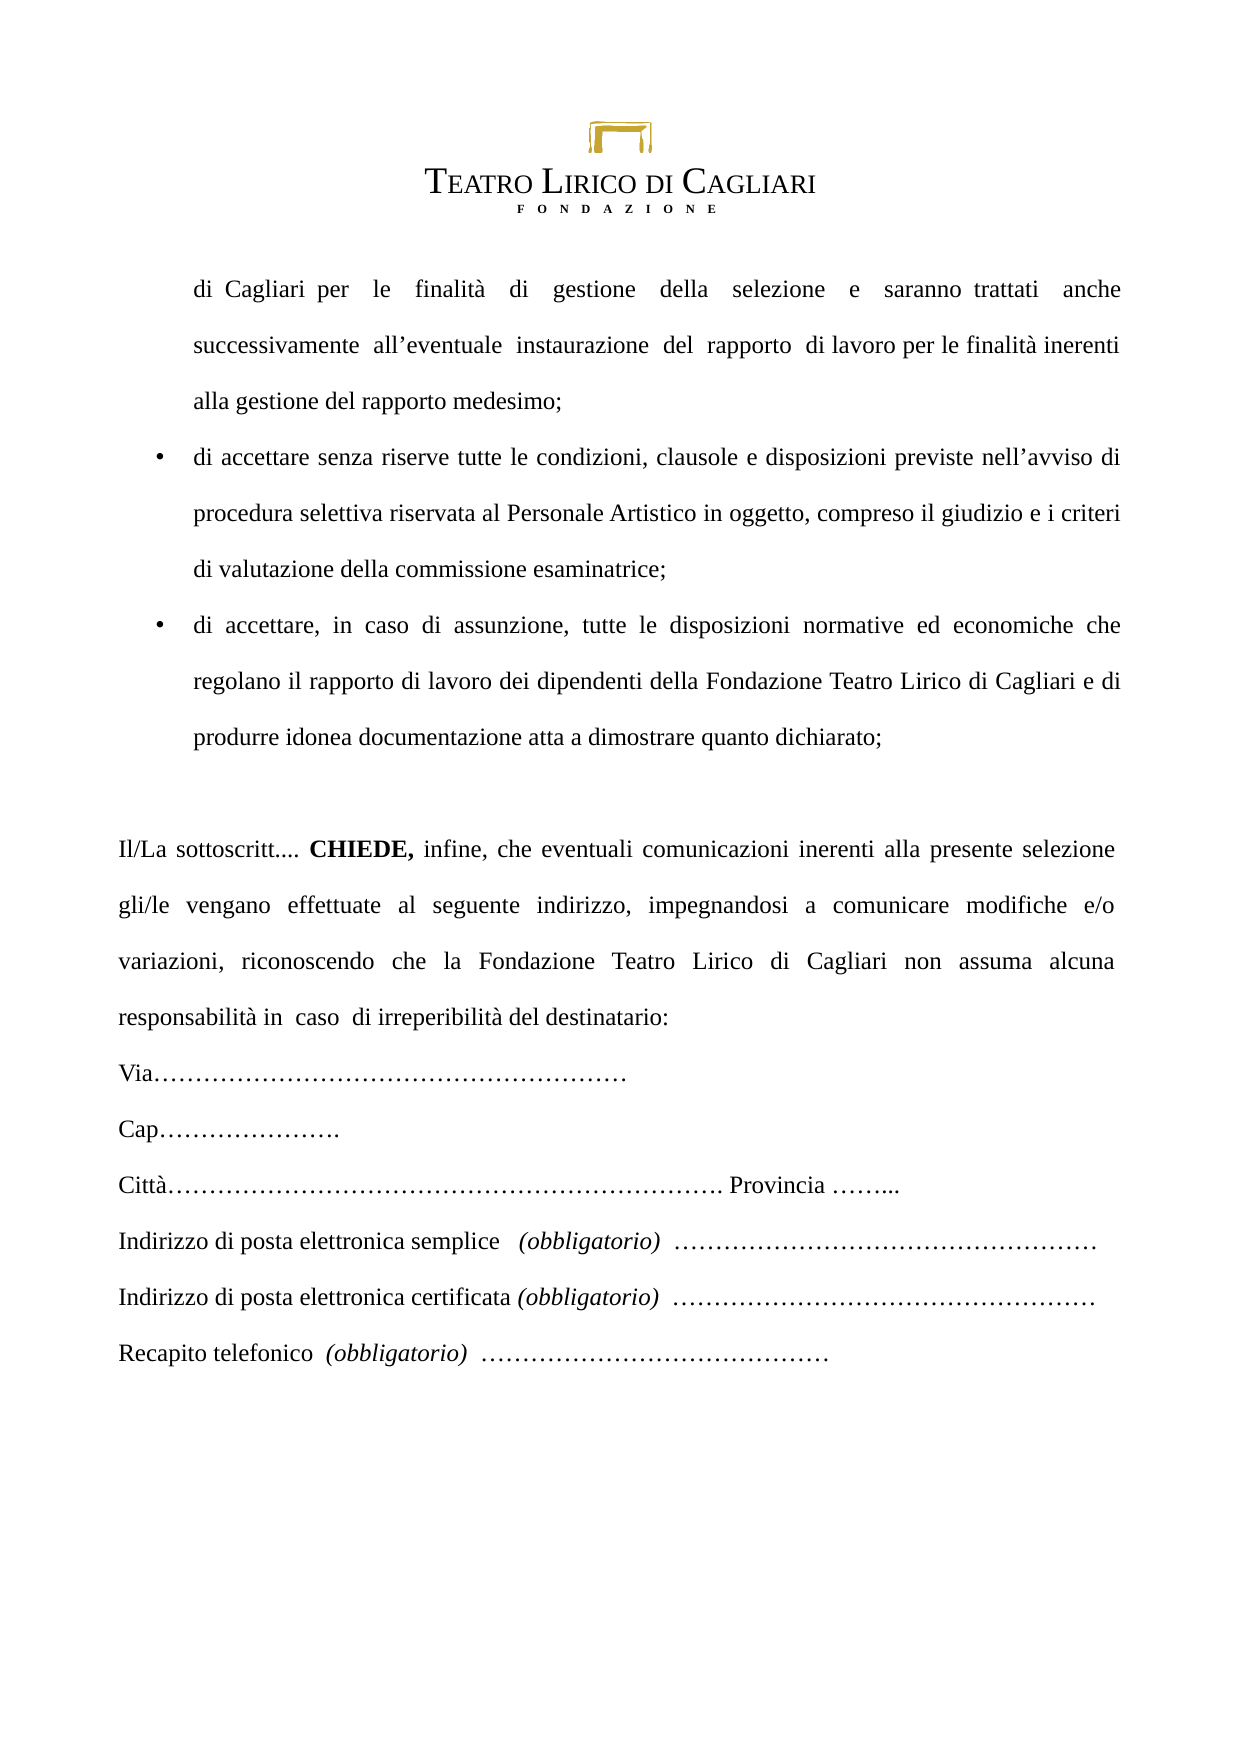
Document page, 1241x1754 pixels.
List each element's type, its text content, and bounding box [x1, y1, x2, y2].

text Città…………………………………………………………. Provincia ……... [118, 1170, 1116, 1199]
picture [582, 119, 658, 157]
text Via………………………………………………… [118, 1058, 1116, 1087]
text Cap…………………. [118, 1114, 1116, 1143]
text Il/La sottoscritt.... CHIEDE, infine, che eventuali comunicazioni inerenti alla presente selezione gli/le vengano effettuate al seguente indirizzo, impegnandosi a comunicare modifiche e/o variazioni, riconoscendo che la Fondazione Teatro Lirico di Cagliari non assuma alcuna responsabilità in caso di irreperibilità del destinatario: [118, 834, 1116, 1031]
text Indirizzo di posta elettronica semplice (obbligatorio) …………………………………………… [118, 1226, 1116, 1255]
text Recapito telefonico (obbligatorio) …………………………………… [118, 1338, 1116, 1367]
list di Cagliari per le finalità di gestione della selezione e saranno trattati anche successivamente all’eventuale instaurazione del rapporto di lavoro per le finalità inerenti alla gestione del rapporto medesimo; [156, 274, 1122, 414]
list di accettare, in caso di assunzione, tutte le disposizioni normative ed economiche che regolano il rapporto di lavoro dei dipendenti della Fondazione Teatro Lirico di Cagliari e di produrre idonea documentazione atta a dimostrare quanto dichiarato; [156, 610, 1122, 751]
list di accettare senza riserve tutte le condizioni, clausole e disposizioni previste nell’avviso di procedura selettiva riservata al Personale Artistico in oggetto, compreso il giudizio e i criteri di valutazione della commissione esaminatrice; [156, 442, 1122, 583]
text Indirizzo di posta elettronica certificata (obbligatorio) …………………………………………… [118, 1282, 1116, 1311]
